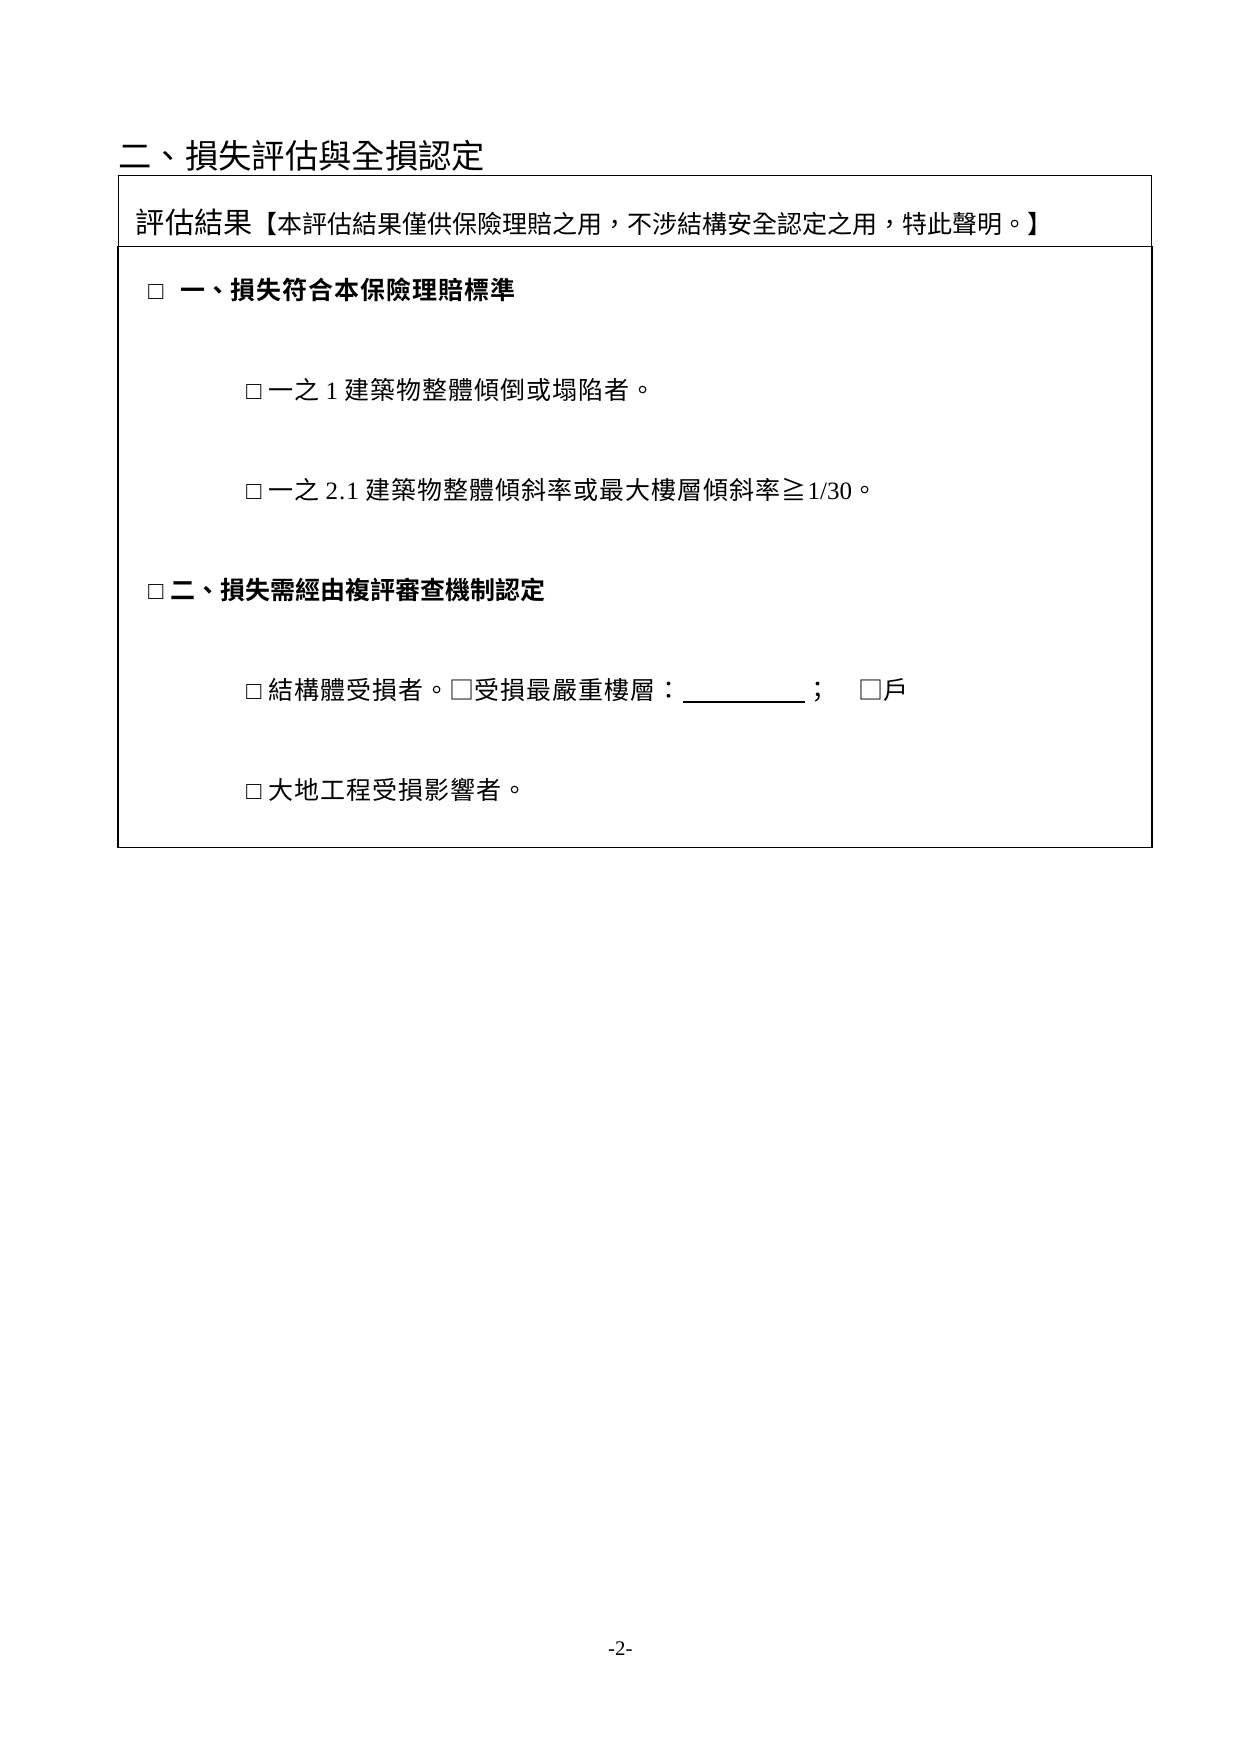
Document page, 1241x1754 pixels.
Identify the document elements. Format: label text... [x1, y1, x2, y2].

table_cell □ 一、損失符合本保險理賠標準 □ 一之1建築物整體傾倒或塌陷者。 □ 一之2.1建築物整體傾斜率或最大樓層傾斜率≧1/30。 □ 二、損失需經由複評審查機制認定 □ 結構體受損者。□受損最嚴重樓層： ； □戶 □ 大地工程受損影響者。 [119, 247, 1151, 847]
text 二、損失評估與全損認定 [118, 112, 1122, 175]
table_header 評估結果【本評估結果僅供保險理賠之用，不涉結構安全認定之用，特此聲明。】 [119, 176, 1151, 246]
